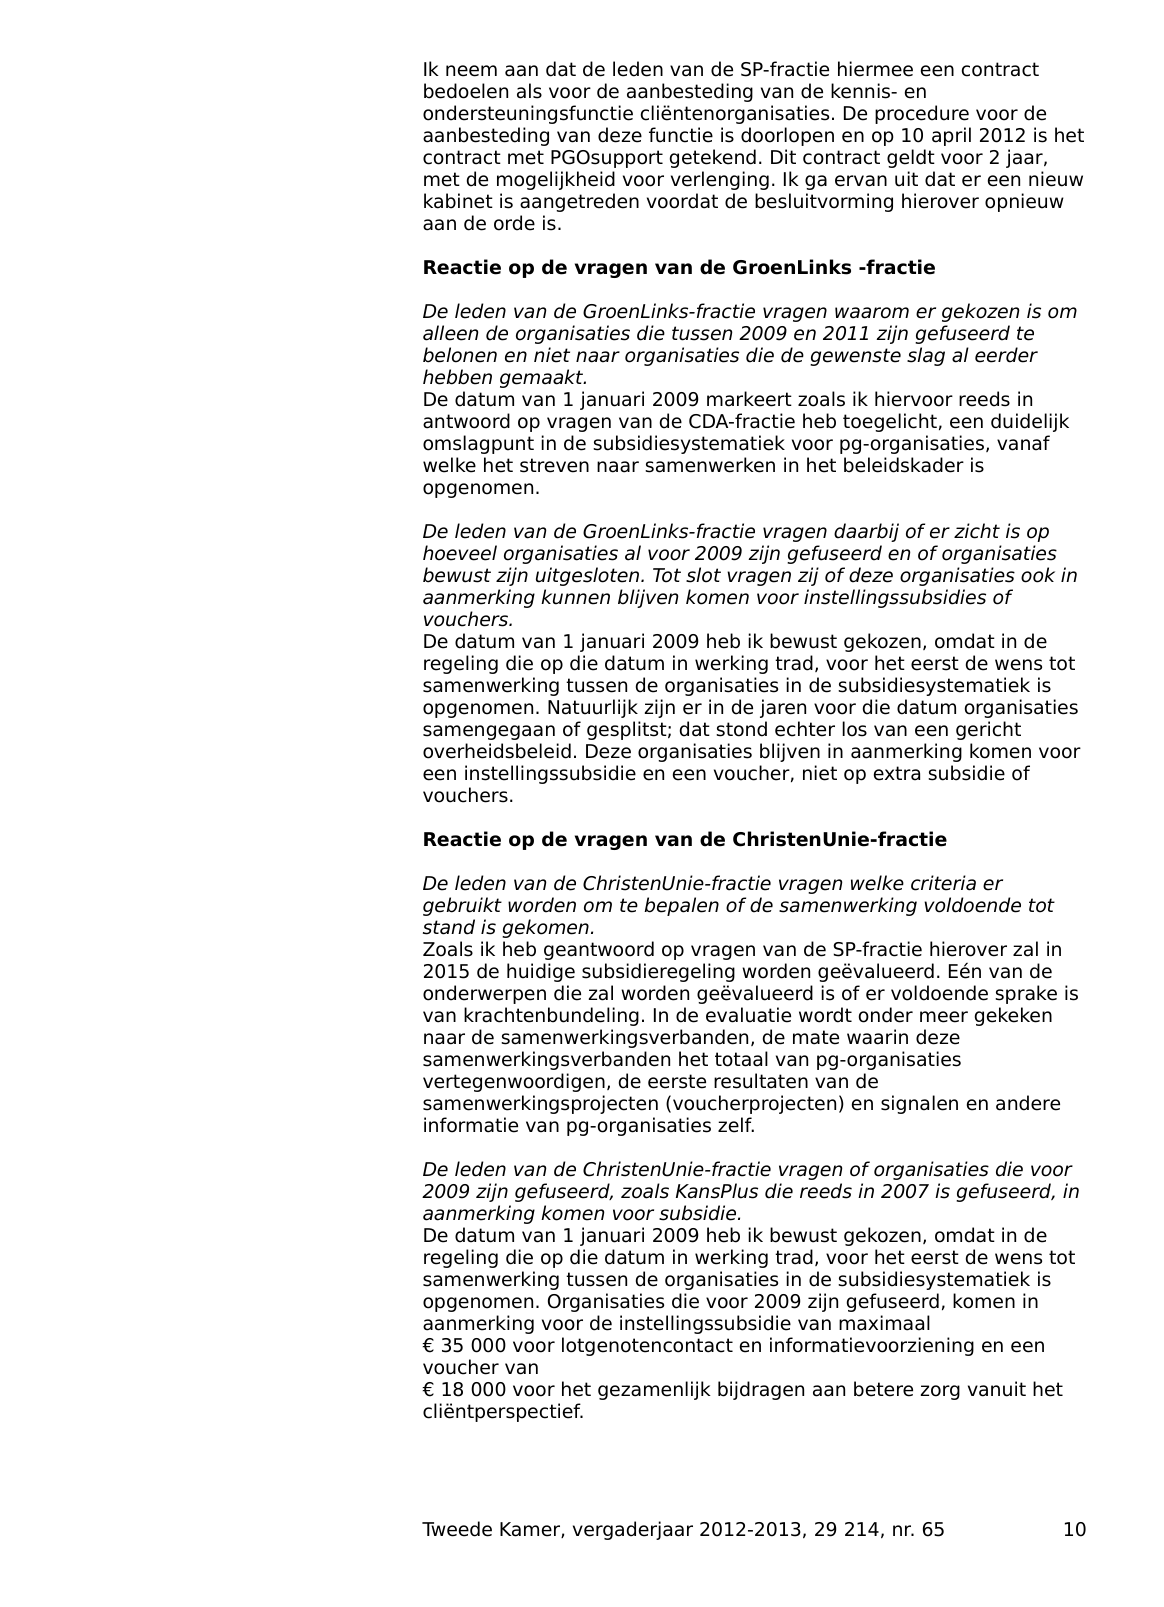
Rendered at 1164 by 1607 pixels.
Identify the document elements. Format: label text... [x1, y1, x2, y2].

subtitle Reactie op de vragen van de GroenLinks -fractie [422, 257, 1087, 279]
subtitle Reactie op de vragen van de ChristenUnie-fractie [422, 829, 1087, 851]
text De datum van 1 januari 2009 heb ik bewust gekozen, omdat in de regeling die op die datum in werking trad, voor het eerst de wens tot samenwerking tussen de organisaties in de subsidiesystematiek is opgenomen. Natuurlijk zijn er in de jaren voor die datum organisaties samengegaan of gesplitst; dat stond echter los van een gericht overheidsbeleid. Deze organisaties blijven in aanmerking komen voor een instellingssubsidie en een voucher, niet op extra subsidie of vouchers. [422, 631, 1087, 807]
text De leden van de ChristenUnie-fractie vragen welke criteria er gebruikt worden om te bepalen of de samenwerking voldoende tot stand is gekomen. [422, 873, 1087, 939]
text Ik neem aan dat de leden van de SP-fractie hiermee een contract bedoelen als voor de aanbesteding van de kennis- en ondersteuningsfunctie cliëntenorganisaties. De procedure voor de aanbesteding van deze functie is doorlopen en op 10 april 2012 is het contract met PGOsupport getekend. Dit contract geldt voor 2 jaar, met de mogelijkheid voor verlenging. Ik ga ervan uit dat er een nieuw kabinet is aangetreden voordat de besluitvorming hierover opnieuw aan de orde is. [422, 59, 1087, 235]
text De leden van de GroenLinks-fractie vragen daarbij of er zicht is op hoeveel organisaties al voor 2009 zijn gefuseerd en of organisaties bewust zijn uitgesloten. Tot slot vragen zij of deze organisaties ook in aanmerking kunnen blijven komen voor instellingssubsidies of vouchers. [422, 521, 1087, 631]
text € 18 000 voor het gezamenlijk bijdragen aan betere zorg vanuit het cliëntperspectief. [422, 1379, 1087, 1423]
text De datum van 1 januari 2009 heb ik bewust gekozen, omdat in de regeling die op die datum in werking trad, voor het eerst de wens tot samenwerking tussen de organisaties in de subsidiesystematiek is opgenomen. Organisaties die voor 2009 zijn gefuseerd, komen in aanmerking voor de instellingssubsidie van maximaal [422, 1225, 1087, 1335]
text De leden van de ChristenUnie-fractie vragen of organisaties die voor 2009 zijn gefuseerd, zoals KansPlus die reeds in 2007 is gefuseerd, in aanmerking komen voor subsidie. [422, 1159, 1087, 1225]
text € 35 000 voor lotgenotencontact en informatievoorziening en een voucher van [422, 1335, 1087, 1379]
text Zoals ik heb geantwoord op vragen van de SP-fractie hierover zal in 2015 de huidige subsidieregeling worden geëvalueerd. Eén van de onderwerpen die zal worden geëvalueerd is of er voldoende sprake is van krachtenbundeling. In de evaluatie wordt onder meer gekeken naar de samenwerkingsverbanden, de mate waarin deze samenwerkingsverbanden het totaal van pg-organisaties vertegenwoordigen, de eerste resultaten van de samenwerkingsprojecten (voucherprojecten) en signalen en andere informatie van pg-organisaties zelf. [422, 939, 1087, 1137]
text De leden van de GroenLinks-fractie vragen waarom er gekozen is om alleen de organisaties die tussen 2009 en 2011 zijn gefuseerd te belonen en niet naar organisaties die de gewenste slag al eerder hebben gemaakt. [422, 301, 1087, 389]
text De datum van 1 januari 2009 markeert zoals ik hiervoor reeds in antwoord op vragen van de CDA-fractie heb toegelicht, een duidelijk omslagpunt in de subsidiesystematiek voor pg-organisaties, vanaf welke het streven naar samenwerken in het beleidskader is opgenomen. [422, 389, 1087, 499]
